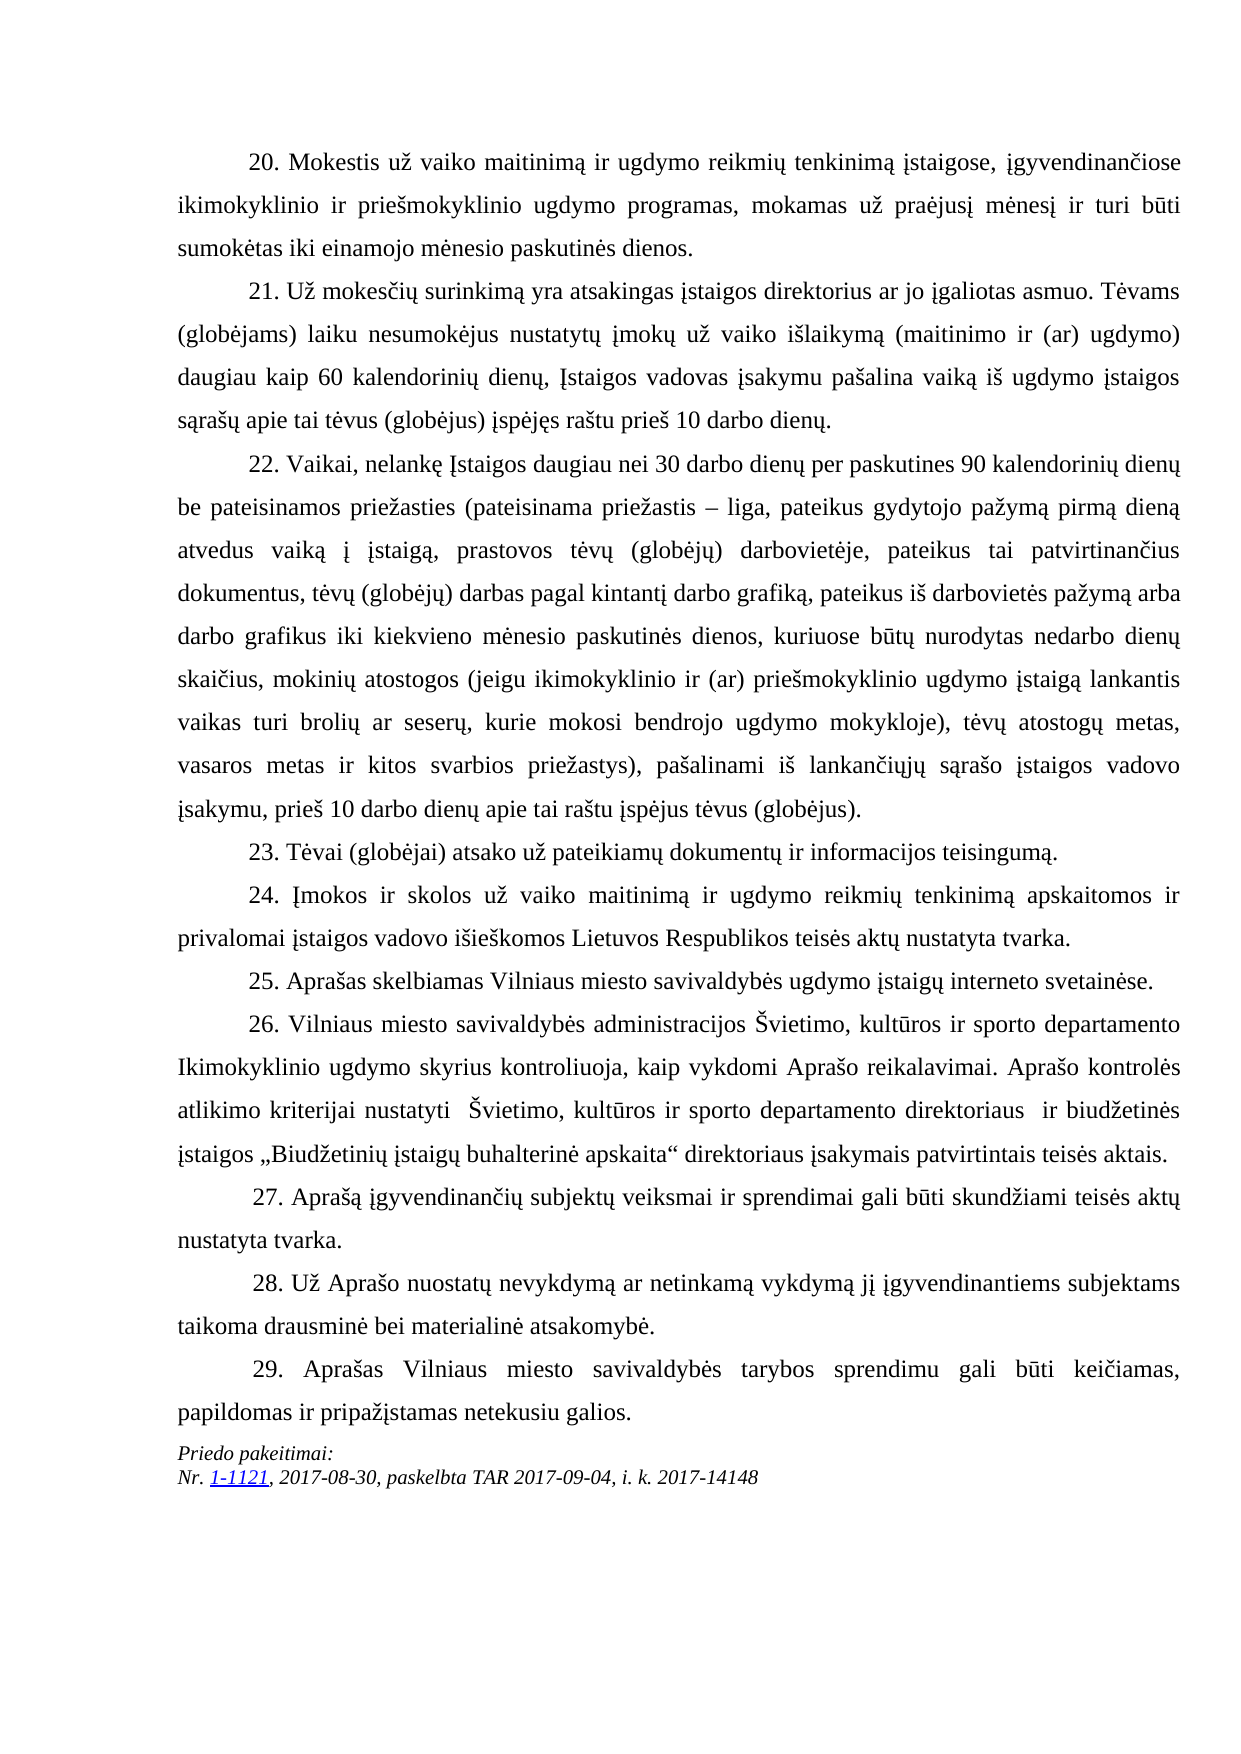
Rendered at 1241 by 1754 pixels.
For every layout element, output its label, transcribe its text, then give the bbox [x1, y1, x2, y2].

text 26. Vilniaus miesto savivaldybės administracijos Švietimo, kultūros ir sporto departamento Ikimokyklinio ugdymo skyrius kontroliuoja, kaip vykdomi Aprašo reikalavimai. Aprašo kontrolės atlikimo kriterijai nustatyti Švietimo, kultūros ir sporto departamento direktoriaus ir biudžetinės įstaigos „Biudžetinių įstaigų buhalterinė apskaita“ direktoriaus įsakymais patvirtintais teisės aktais. [177, 1009, 1181, 1167]
text 28. Už Aprašo nuostatų nevykdymą ar netinkamą vykdymą jį įgyvendinantiems subjektams taikoma drausminė bei materialinė atsakomybė. [177, 1268, 1181, 1340]
text 24. Įmokos ir skolos už vaiko maitinimą ir ugdymo reikmių tenkinimą apskaitomos ir privalomai įstaigos vadovo išieškomos Lietuvos Respublikos teisės aktų nustatyta tvarka. [177, 880, 1181, 952]
text Nr. 1-1121, 2017-08-30, paskelbta TAR 2017-09-04, i. k. 2017-14148 [177, 1465, 1181, 1489]
text 29. Aprašas Vilniaus miesto savivaldybės tarybos sprendimu gali būti keičiamas, papildomas ir pripažįstamas netekusiu galios. [177, 1354, 1181, 1426]
text 27. Aprašą įgyvendinančių subjektų veiksmai ir sprendimai gali būti skundžiami teisės aktų nustatyta tvarka. [177, 1182, 1181, 1254]
text 25. Aprašas skelbiamas Vilniaus miesto savivaldybės ugdymo įstaigų interneto svetainėse. [177, 966, 1181, 995]
text 20. Mokestis už vaiko maitinimą ir ugdymo reikmių tenkinimą įstaigose, įgyvendinančiose ikimokyklinio ir priešmokyklinio ugdymo programas, mokamas už praėjusį mėnesį ir turi būti sumokėtas iki einamojo mėnesio paskutinės dienos. [177, 147, 1181, 262]
text 23. Tėvai (globėjai) atsako už pateikiamų dokumentų ir informacijos teisingumą. [177, 837, 1181, 866]
text 21. Už mokesčių surinkimą yra atsakingas įstaigos direktorius ar jo įgaliotas asmuo. Tėvams (globėjams) laiku nesumokėjus nustatytų įmokų už vaiko išlaikymą (maitinimo ir (ar) ugdymo) daugiau kaip 60 kalendorinių dienų, Įstaigos vadovas įsakymu pašalina vaiką iš ugdymo įstaigos sąrašų apie tai tėvus (globėjus) įspėjęs raštu prieš 10 darbo dienų. [177, 276, 1181, 434]
text 22. Vaikai, nelankę Įstaigos daugiau nei 30 darbo dienų per paskutines 90 kalendorinių dienų be pateisinamos priežasties (pateisinama priežastis – liga, pateikus gydytojo pažymą pirmą dieną atvedus vaiką į įstaigą, prastovos tėvų (globėjų) darbovietėje, pateikus tai patvirtinančius dokumentus, tėvų (globėjų) darbas pagal kintantį darbo grafiką, pateikus iš darbovietės pažymą arba darbo grafikus iki kiekvieno mėnesio paskutinės dienos, kuriuose būtų nurodytas nedarbo dienų skaičius, mokinių atostogos (jeigu ikimokyklinio ir (ar) priešmokyklinio ugdymo įstaigą lankantis vaikas turi brolių ar seserų, kurie mokosi bendrojo ugdymo mokykloje), tėvų atostogų metas, vasaros metas ir kitos svarbios priežastys), pašalinami iš lankančiųjų sąrašo įstaigos vadovo įsakymu, prieš 10 darbo dienų apie tai raštu įspėjus tėvus (globėjus). [177, 449, 1181, 822]
text Priedo pakeitimai: [177, 1441, 1181, 1465]
